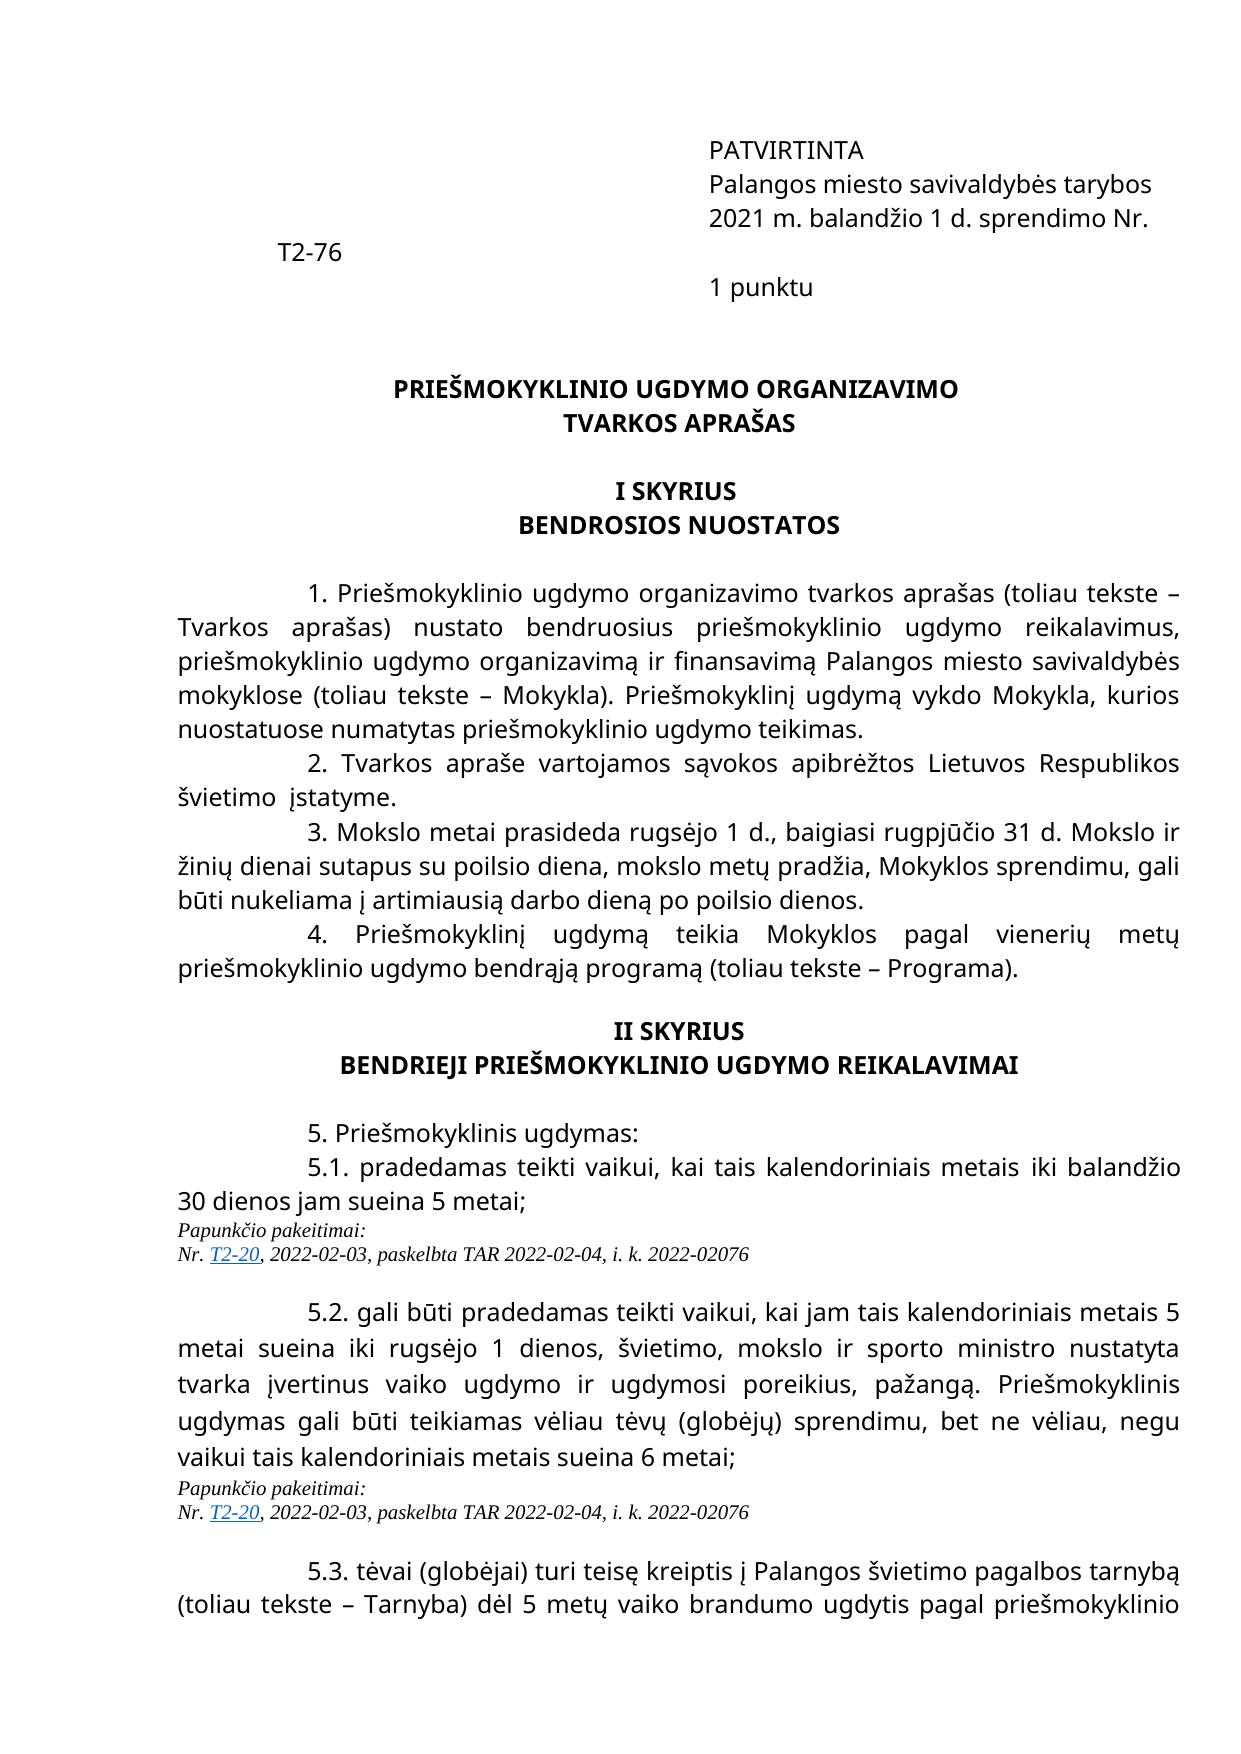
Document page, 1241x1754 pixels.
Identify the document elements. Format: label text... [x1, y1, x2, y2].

text Papunkčio pakeitimai: [177, 1476, 1181, 1500]
text 1 punktu [277, 269, 1181, 303]
text 5.3. tėvai (globėjai) turi teisę kreiptis į Palangos švietimo pagalbos tarnybą (toliau tekste – Tarnyba) dėl 5 metų vaiko brandumo ugdytis pagal priešmokyklinio [177, 1553, 1181, 1621]
text 1. Priešmokyklinio ugdymo organizavimo tvarkos aprašas (toliau tekste – Tvarkos aprašas) nustato bendruosius priešmokyklinio ugdymo reikalavimus, priešmokyklinio ugdymo organizavimą ir finansavimą Palangos miesto savivaldybės mokyklose (toliau tekste – Mokykla). Priešmokyklinį ugdymą vykdo Mokykla, kurios nuostatuose numatytas priešmokyklinio ugdymo teikimas. [177, 576, 1181, 746]
text 5. Priešmokyklinis ugdymas: [177, 1115, 1181, 1149]
text Nr. T2-20, 2022-02-03, paskelbta TAR 2022-02-04, i. k. 2022-02076 [177, 1500, 1181, 1524]
text 2. Tvarkos apraše vartojamos sąvokos apibrėžtos Lietuvos Respublikos švietimo įstatyme. [177, 746, 1181, 814]
text PRIEŠMOKYKLINIO UGDYMO ORGANIZAVIMO [177, 371, 1181, 405]
text PATVIRTINTA [277, 133, 1181, 167]
text I SKYRIUS [177, 473, 1181, 508]
text 2021 m. balandžio 1 d. sprendimo Nr. T2-76 [277, 201, 1181, 269]
text TVARKOS APRAŠAS [177, 405, 1181, 439]
text 3. Mokslo metai prasideda rugsėjo 1 d., baigiasi rugpjūčio 31 d. Mokslo ir žinių dienai sutapus su poilsio diena, mokslo metų pradžia, Mokyklos sprendimu, gali būti nukeliama į artimiausią darbo dieną po poilsio dienos. [177, 814, 1181, 916]
text BENDROSIOS NUOSTATOS [177, 508, 1181, 542]
text Papunkčio pakeitimai: [177, 1218, 1181, 1242]
text II SKYRIUS [177, 1013, 1181, 1047]
text BENDRIEJI PRIEŠMOKYKLINIO UGDYMO REIKALAVIMAI [177, 1047, 1181, 1081]
text 5.2. gali būti pradedamas teikti vaikui, kai jam tais kalendoriniais metais 5 metai sueina iki rugsėjo 1 dienos, švietimo, mokslo ir sporto ministro nustatyta tvarka įvertinus vaiko ugdymo ir ugdymosi poreikius, pažangą. Priešmokyklinis ugdymas gali būti teikiamas vėliau tėvų (globėjų) sprendimu, bet ne vėliau, negu vaikui tais kalendoriniais metais sueina 6 metai; [177, 1294, 1181, 1474]
text Nr. T2-20, 2022-02-03, paskelbta TAR 2022-02-04, i. k. 2022-02076 [177, 1242, 1181, 1266]
text 4. Priešmokyklinį ugdymą teikia Mokyklos pagal vienerių metų priešmokyklinio ugdymo bendrąją programą (toliau tekste – Programa). [177, 916, 1181, 984]
text Palangos miesto savivaldybės tarybos [277, 167, 1181, 201]
text 5.1. pradedamas teikti vaikui, kai tais kalendoriniais metais iki balandžio 30 dienos jam sueina 5 metai; [177, 1149, 1181, 1218]
